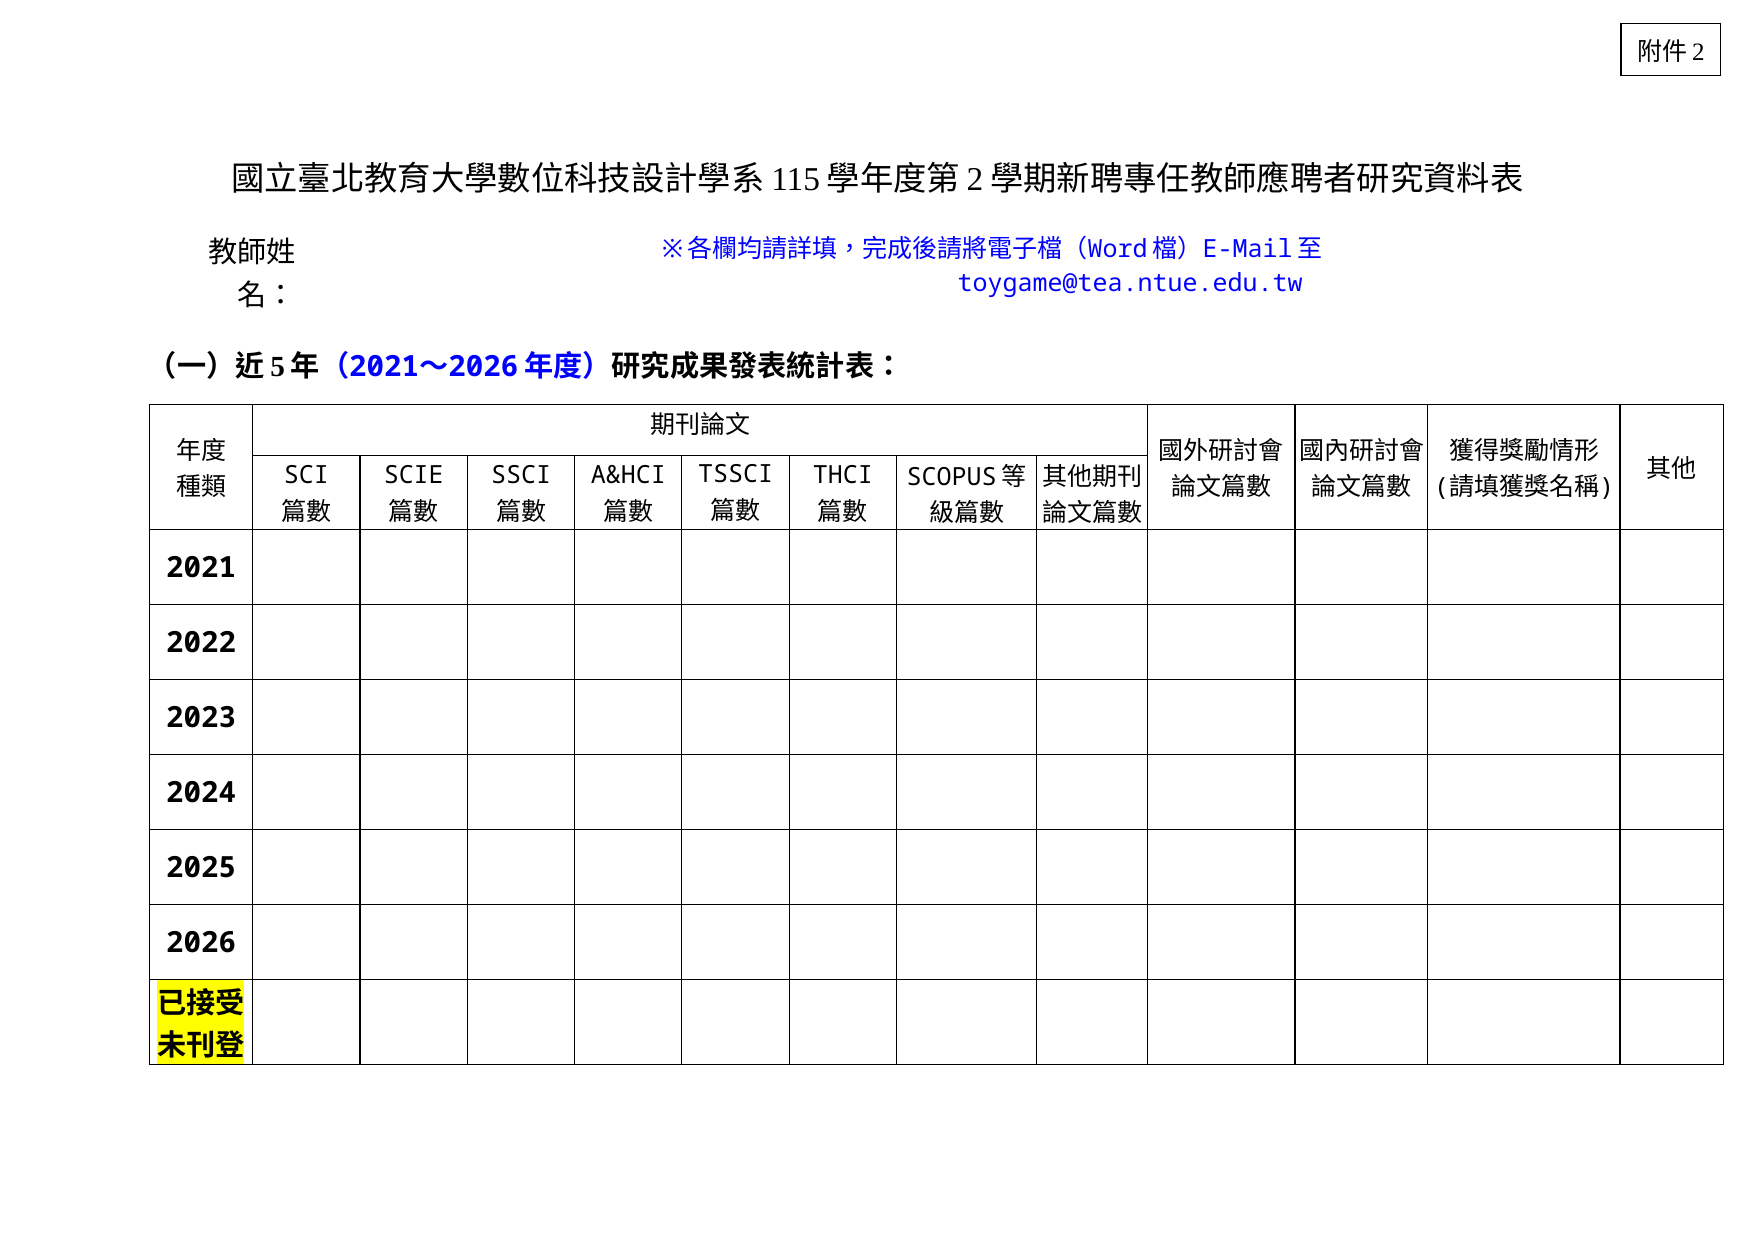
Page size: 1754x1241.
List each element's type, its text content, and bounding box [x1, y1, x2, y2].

table_cell [1037, 605, 1147, 678]
table_header 其他 [1621, 405, 1723, 528]
table_cell [1148, 530, 1294, 603]
table_cell SCIE 篇數 [361, 456, 467, 528]
table_cell SSCI 篇數 [468, 456, 574, 528]
table_header 教師姓名： [159, 218, 307, 324]
table_cell [1037, 755, 1147, 828]
table_cell [1148, 905, 1294, 978]
table_cell [682, 530, 789, 603]
table_cell [468, 605, 574, 678]
table_cell 其他期刊論文篇數 [1037, 456, 1147, 528]
table_cell [1428, 980, 1619, 1064]
table_cell [575, 830, 681, 903]
table_cell [361, 830, 467, 903]
table_cell [361, 905, 467, 978]
table_cell [1037, 530, 1147, 603]
table_cell [253, 755, 359, 828]
text [1622, 24, 1720, 75]
table_cell [790, 530, 896, 603]
table_cell [253, 830, 359, 903]
table_cell [575, 755, 681, 828]
table_cell [897, 755, 1036, 828]
table_cell [1148, 755, 1294, 828]
table_cell [1428, 605, 1619, 678]
table_cell [897, 980, 1036, 1064]
table_cell 2023 [150, 680, 252, 753]
table_cell [897, 530, 1036, 603]
table_cell [897, 830, 1036, 903]
table_cell [1428, 905, 1619, 978]
table_cell TSSCI 篇數 [682, 456, 789, 528]
table_cell 2021 [150, 530, 252, 603]
table_cell [897, 905, 1036, 978]
table_cell [575, 605, 681, 678]
table_cell [361, 980, 467, 1064]
table_cell [1296, 530, 1427, 603]
table_cell [790, 980, 896, 1064]
table_cell A&HCI 篇數 [575, 456, 681, 528]
table_header 期刊論文 [253, 405, 1147, 455]
table_cell SCOPUS等級篇數 [897, 456, 1036, 528]
table_cell [1428, 830, 1619, 903]
table_cell [1148, 830, 1294, 903]
table_cell [468, 530, 574, 603]
table_cell [468, 830, 574, 903]
table_cell [361, 605, 467, 678]
table_cell [361, 755, 467, 828]
table_cell [361, 680, 467, 753]
table_header 年度 種類 [150, 405, 252, 528]
table_header [587, 218, 646, 324]
table_cell 2026 [150, 905, 252, 978]
table_cell [575, 980, 681, 1064]
table_cell [468, 905, 574, 978]
table_cell [253, 530, 359, 603]
table_cell [1296, 680, 1427, 753]
table_header 國內研討會論文篇數 [1296, 405, 1427, 528]
table_cell [1296, 605, 1427, 678]
table_cell [575, 905, 681, 978]
table_cell [1148, 680, 1294, 753]
table_cell [253, 980, 359, 1064]
table_cell [1037, 680, 1147, 753]
table_cell [1296, 830, 1427, 903]
table_cell [468, 755, 574, 828]
table_cell SCI 篇數 [253, 456, 359, 528]
table_cell [1037, 980, 1147, 1064]
table_cell [682, 905, 789, 978]
table_cell [682, 605, 789, 678]
table_cell [790, 905, 896, 978]
table_cell [1428, 680, 1619, 753]
table_header 國外研討會論文篇數 [1148, 405, 1294, 528]
table_cell [1148, 980, 1294, 1064]
table_cell [1621, 680, 1723, 753]
table_cell [1296, 980, 1427, 1064]
table_cell [1037, 830, 1147, 903]
table_cell [682, 755, 789, 828]
table_cell 2022 [150, 605, 252, 678]
table_cell [1621, 530, 1723, 603]
table_cell 2025 [150, 830, 252, 903]
table_cell [897, 605, 1036, 678]
table_cell [253, 905, 359, 978]
table_cell 2024 [150, 755, 252, 828]
table_cell [1621, 905, 1723, 978]
table_cell [1621, 605, 1723, 678]
text 國立臺北教育大學數位科技設計學系115學年度第2學期新聘專任教師應聘者研究資料表 [148, 151, 1606, 199]
table_cell [361, 530, 467, 603]
table_cell [790, 830, 896, 903]
table_cell [1037, 905, 1147, 978]
table_cell [1296, 755, 1427, 828]
table_header [307, 218, 395, 324]
table_cell [790, 755, 896, 828]
table_cell [575, 530, 681, 603]
table_cell [682, 830, 789, 903]
table_cell [897, 680, 1036, 753]
table_cell [1621, 755, 1723, 828]
table_header 獲得獎勵情形 (請填獲獎名稱) [1428, 405, 1619, 528]
table_cell [1148, 605, 1294, 678]
table_cell [682, 680, 789, 753]
table_cell [1621, 980, 1723, 1064]
table_cell [682, 980, 789, 1064]
table_cell [253, 680, 359, 753]
table_cell [253, 605, 359, 678]
table_header [395, 218, 587, 324]
table_cell [790, 680, 896, 753]
table_cell 已接受 未刊登 [150, 980, 252, 1064]
table_header ※各欄均請詳填，完成後請將電子檔（Word檔）E-Mail至toygame@tea.ntue.edu.tw [646, 218, 1636, 324]
table_cell [575, 680, 681, 753]
table_cell [1428, 530, 1619, 603]
table_cell [1428, 755, 1619, 828]
table_cell [468, 980, 574, 1064]
text 附件2 [1637, 31, 1705, 67]
table_cell [1621, 830, 1723, 903]
table_cell [468, 680, 574, 753]
text （一）近5年（2021～2026年度）研究成果發表統計表： [148, 342, 1606, 385]
table_cell [790, 605, 896, 678]
table_cell [1296, 905, 1427, 978]
table_cell THCI 篇數 [790, 456, 896, 528]
